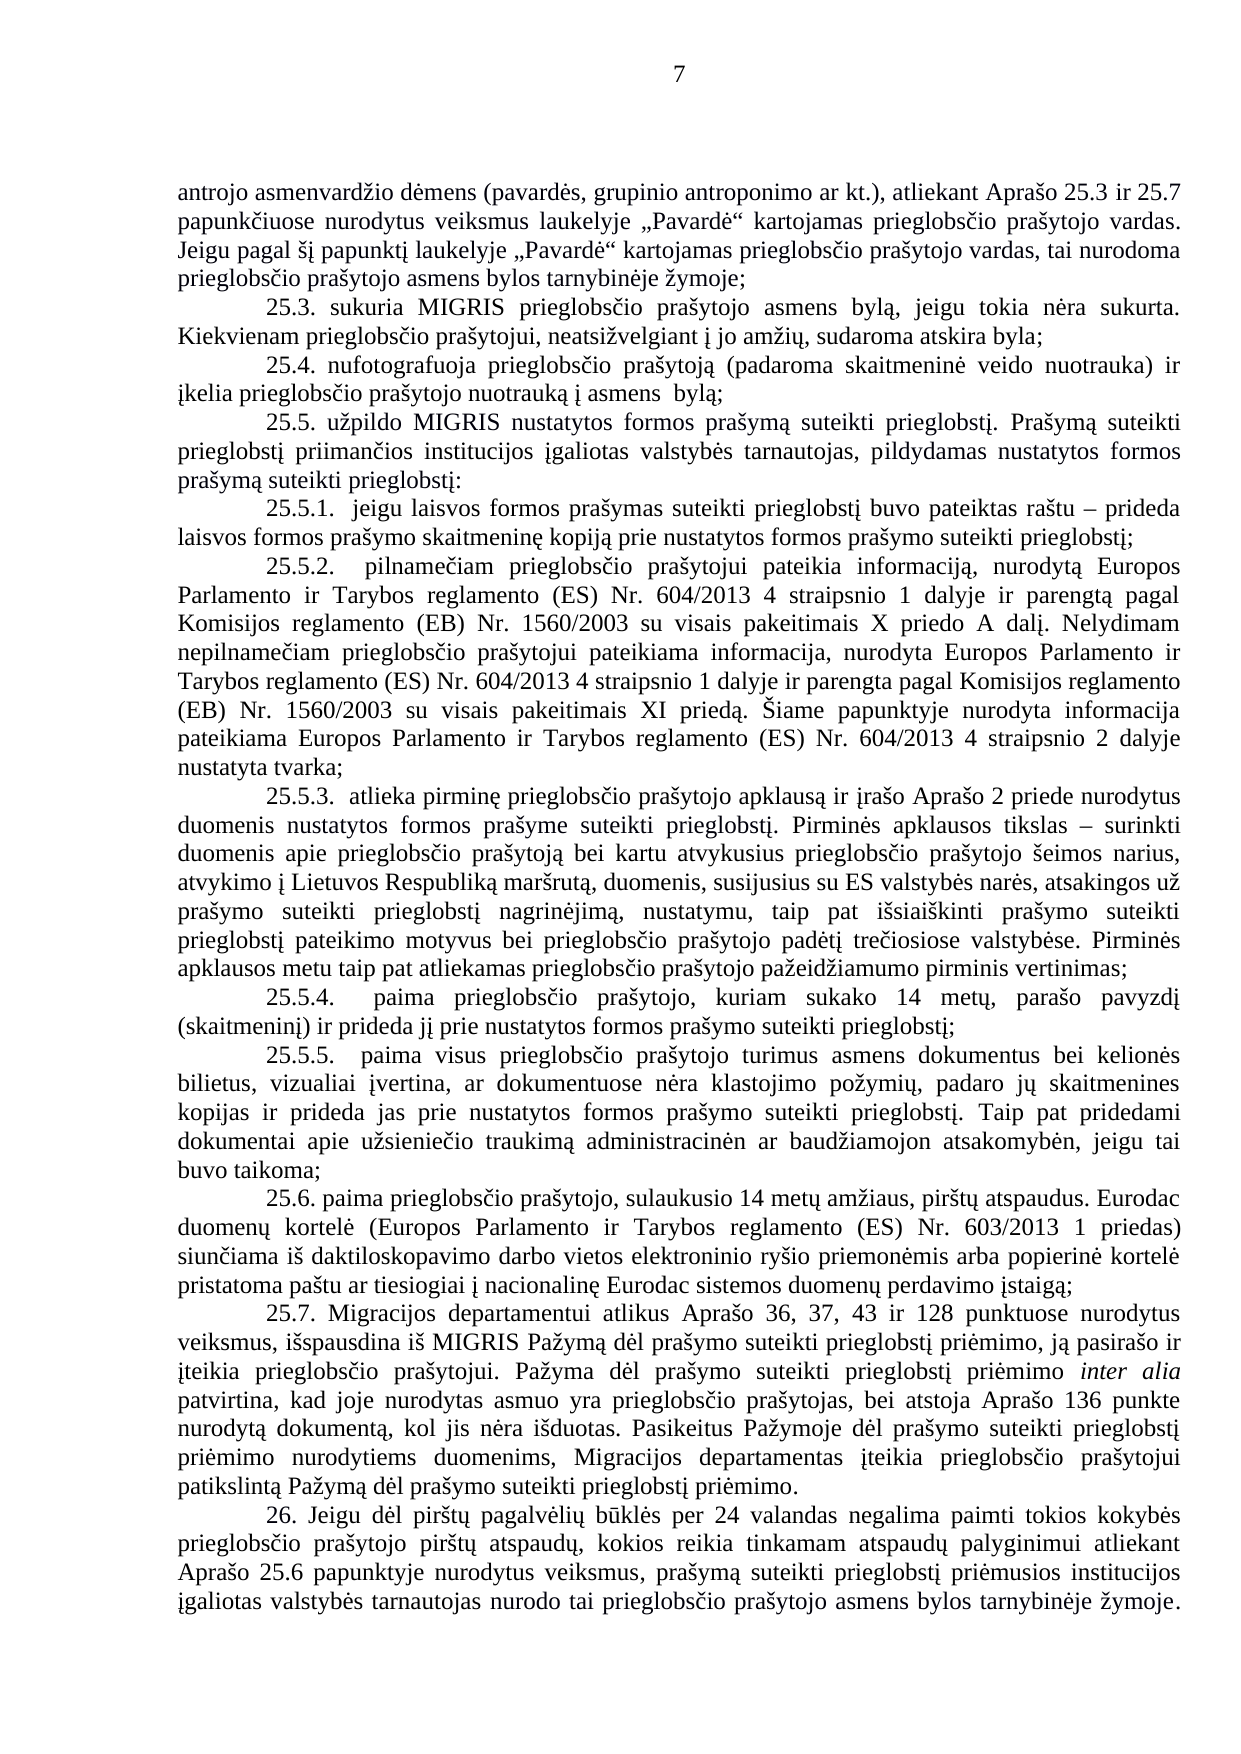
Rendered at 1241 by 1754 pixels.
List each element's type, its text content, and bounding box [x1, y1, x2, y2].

text 25.5.1. jeigu laisvos formos prašymas suteikti prieglobstį buvo pateiktas raštu – prideda laisvos formos prašymo skaitmeninę kopiją prie nustatytos formos prašymo suteikti prieglobstį; [177, 493, 1181, 551]
text 25.7. Migracijos departamentui atlikus Aprašo 36, 37, 43 ir 128 punktuose nurodytus veiksmus, išspausdina iš MIGRIS Pažymą dėl prašymo suteikti prieglobstį priėmimo, ją pasirašo ir įteikia prieglobsčio prašytojui. Pažyma dėl prašymo suteikti prieglobstį priėmimo inter alia patvirtina, kad joje nurodytas asmuo yra prieglobsčio prašytojas, bei atstoja Aprašo 136 punkte nurodytą dokumentą, kol jis nėra išduotas. Pasikeitus Pažymoje dėl prašymo suteikti prieglobstį priėmimo nurodytiems duomenims, Migracijos departamentas įteikia prieglobsčio prašytojui patikslintą Pažymą dėl prašymo suteikti prieglobstį priėmimo. [177, 1298, 1181, 1500]
text 25.5.4. paima prieglobsčio prašytojo, kuriam sukako 14 metų, parašo pavyzdį (skaitmeninį) ir prideda jį prie nustatytos formos prašymo suteikti prieglobstį; [177, 982, 1181, 1040]
text 26. Jeigu dėl pirštų pagalvėlių būklės per 24 valandas negalima paimti tokios kokybės prieglobsčio prašytojo pirštų atspaudų, kokios reikia tinkamam atspaudų palyginimui atliekant Aprašo 25.6 papunktyje nurodytus veiksmus, prašymą suteikti prieglobstį priėmusios institucijos įgaliotas valstybės tarnautojas nurodo tai prieglobsčio prašytojo asmens bylos tarnybinėje žymoje. [177, 1500, 1181, 1615]
text 25.5. užpildo MIGRIS nustatytos formos prašymą suteikti prieglobstį. Prašymą suteikti prieglobstį priimančios institucijos įgaliotas valstybės tarnautojas, pildydamas nustatytos formos prašymą suteikti prieglobstį: [177, 407, 1181, 493]
text 25.5.5. paima visus prieglobsčio prašytojo turimus asmens dokumentus bei kelionės bilietus, vizualiai įvertina, ar dokumentuose nėra klastojimo požymių, padaro jų skaitmenines kopijas ir prideda jas prie nustatytos formos prašymo suteikti prieglobstį. Taip pat pridedami dokumentai apie užsieniečio traukimą administracinėn ar baudžiamojon atsakomybėn, jeigu tai buvo taikoma; [177, 1040, 1181, 1183]
text antrojo asmenvardžio dėmens (pavardės, grupinio antroponimo ar kt.), atliekant Aprašo 25.3 ir 25.7 papunkčiuose nurodytus veiksmus laukelyje „Pavardė“ kartojamas prieglobsčio prašytojo vardas. Jeigu pagal šį papunktį laukelyje „Pavardė“ kartojamas prieglobsčio prašytojo vardas, tai nurodoma prieglobsčio prašytojo asmens bylos tarnybinėje žymoje; [177, 177, 1181, 292]
text 25.6. paima prieglobsčio prašytojo, sulaukusio 14 metų amžiaus, pirštų atspaudus. Eurodac duomenų kortelė (Europos Parlamento ir Tarybos reglamento (ES) Nr. 603/2013 1 priedas) siunčiama iš daktiloskopavimo darbo vietos elektroninio ryšio priemonėmis arba popierinė kortelė pristatoma paštu ar tiesiogiai į nacionalinę Eurodac sistemos duomenų perdavimo įstaigą; [177, 1183, 1181, 1298]
text 25.5.3. atlieka pirminę prieglobsčio prašytojo apklausą ir įrašo Aprašo 2 priede nurodytus duomenis nustatytos formos prašyme suteikti prieglobstį. Pirminės apklausos tikslas – surinkti duomenis apie prieglobsčio prašytoją bei kartu atvykusius prieglobsčio prašytojo šeimos narius, atvykimo į Lietuvos Respubliką maršrutą, duomenis, susijusius su ES valstybės narės, atsakingos už prašymo suteikti prieglobstį nagrinėjimą, nustatymu, taip pat išsiaiškinti prašymo suteikti prieglobstį pateikimo motyvus bei prieglobsčio prašytojo padėtį trečiosiose valstybėse. Pirminės apklausos metu taip pat atliekamas prieglobsčio prašytojo pažeidžiamumo pirminis vertinimas; [177, 781, 1181, 982]
text 25.4. nufotografuoja prieglobsčio prašytoją (padaroma skaitmeninė veido nuotrauka) ir įkelia prieglobsčio prašytojo nuotrauką į asmens bylą; [177, 350, 1181, 407]
text 25.3. sukuria MIGRIS prieglobsčio prašytojo asmens bylą, jeigu tokia nėra sukurta. Kiekvienam prieglobsčio prašytojui, neatsižvelgiant į jo amžių, sudaroma atskira byla; [177, 292, 1181, 350]
text 25.5.2. pilnamečiam prieglobsčio prašytojui pateikia informaciją, nurodytą Europos Parlamento ir Tarybos reglamento (ES) Nr. 604/2013 4 straipsnio 1 dalyje ir parengtą pagal Komisijos reglamento (EB) Nr. 1560/2003 su visais pakeitimais X priedo A dalį. Nelydimam nepilnamečiam prieglobsčio prašytojui pateikiama informacija, nurodyta Europos Parlamento ir Tarybos reglamento (ES) Nr. 604/2013 4 straipsnio 1 dalyje ir parengta pagal Komisijos reglamento (EB) Nr. 1560/2003 su visais pakeitimais XI priedą. Šiame papunktyje nurodyta informacija pateikiama Europos Parlamento ir Tarybos reglamento (ES) Nr. 604/2013 4 straipsnio 2 dalyje nustatyta tvarka; [177, 551, 1181, 781]
